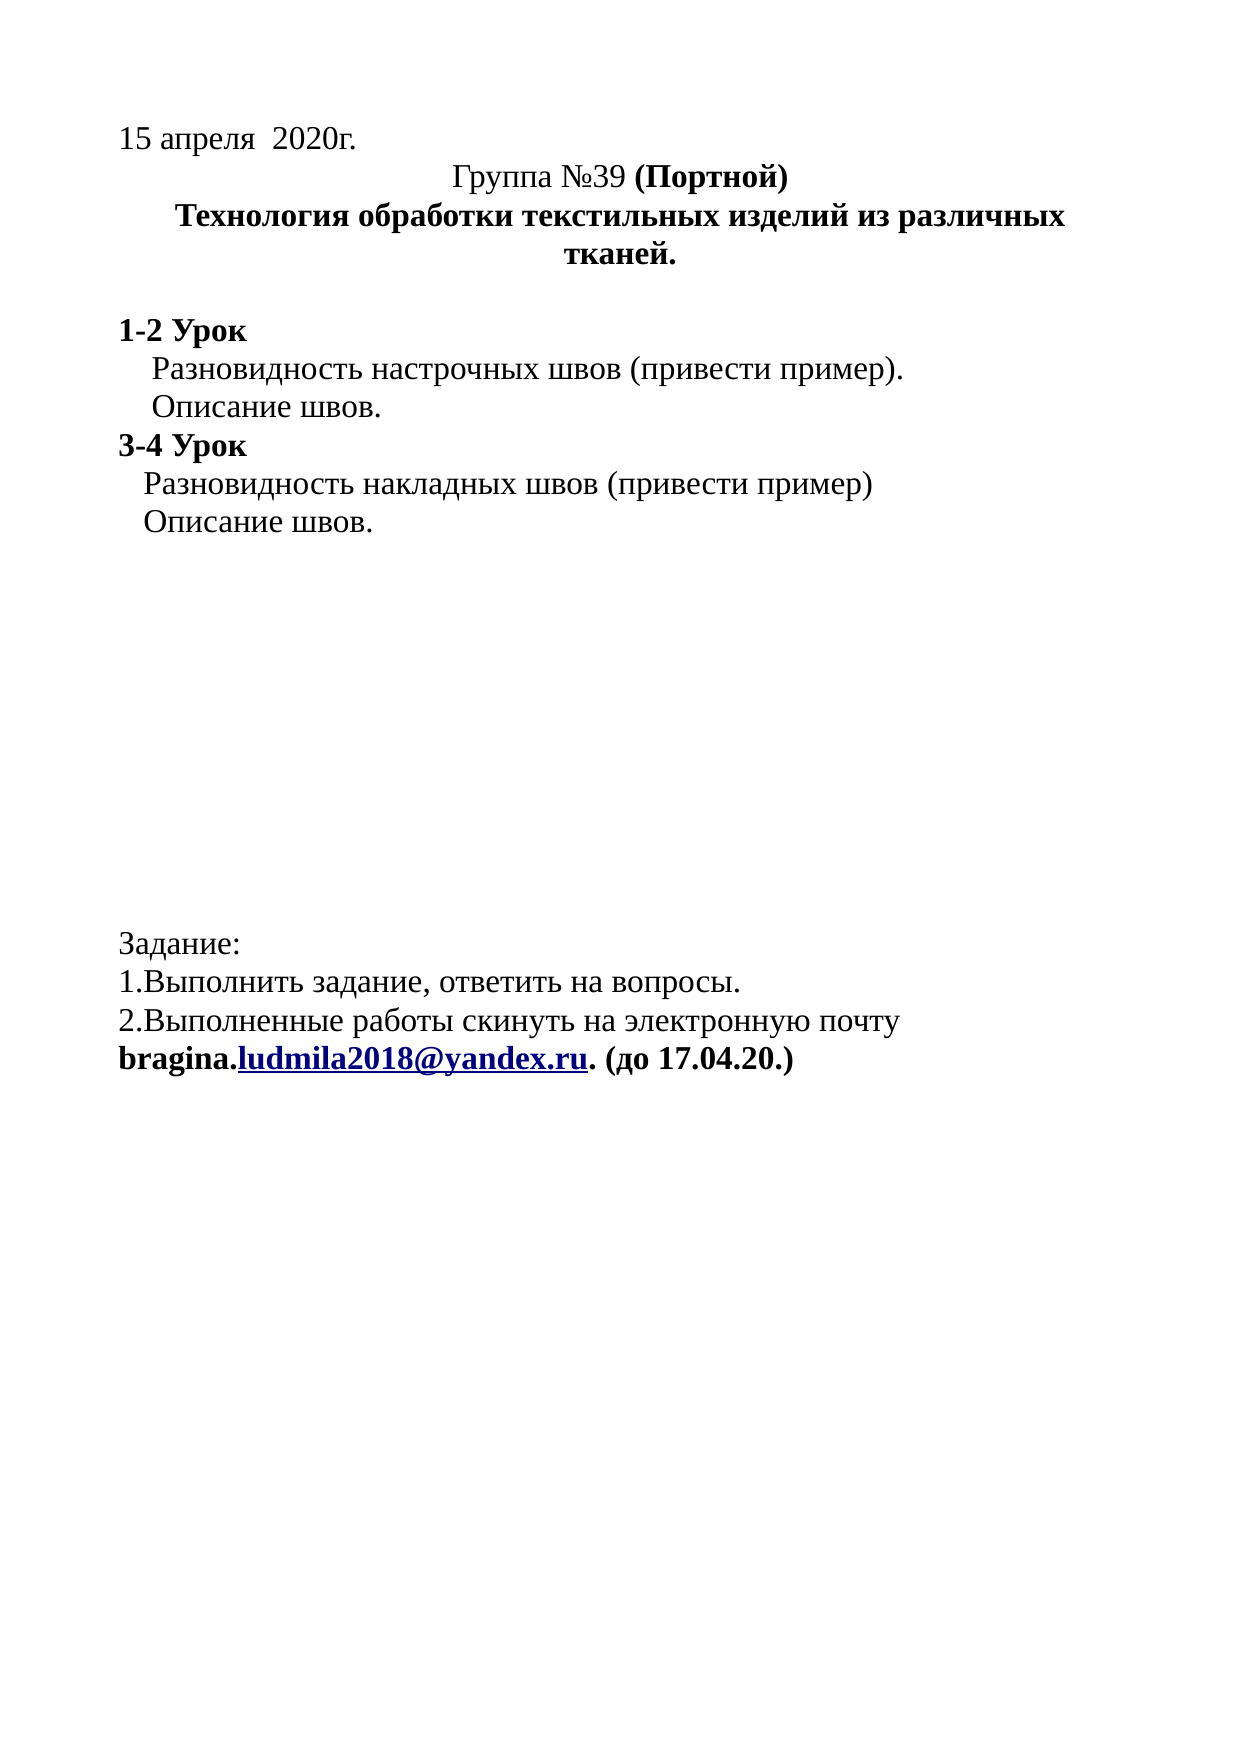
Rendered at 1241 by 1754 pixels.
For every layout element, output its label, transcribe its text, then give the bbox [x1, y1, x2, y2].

text 15 апреля 2020г. [118, 118, 1122, 156]
text 2.Выполненные работы скинуть на электронную почту [118, 1000, 1122, 1038]
text 1.Выполнить задание, ответить на вопросы. [118, 961, 1122, 1000]
text Технология обработки текстильных изделий из различных тканей. [118, 195, 1122, 271]
text Разновидность настрочных швов (привести пример). [118, 348, 1122, 386]
text Описание швов. [118, 386, 1122, 425]
text 3-4 Урок [118, 425, 1122, 463]
text bragina.ludmila2018@yandex.ru. (до 17.04.20.) [118, 1038, 1122, 1076]
text 1-2 Урок [118, 310, 1122, 348]
text Разновидность накладных швов (привести пример) [118, 463, 1122, 501]
text Группа №39 (Портной) [118, 156, 1122, 195]
text Задание: [118, 923, 1122, 961]
text Описание швов. [118, 501, 1122, 540]
